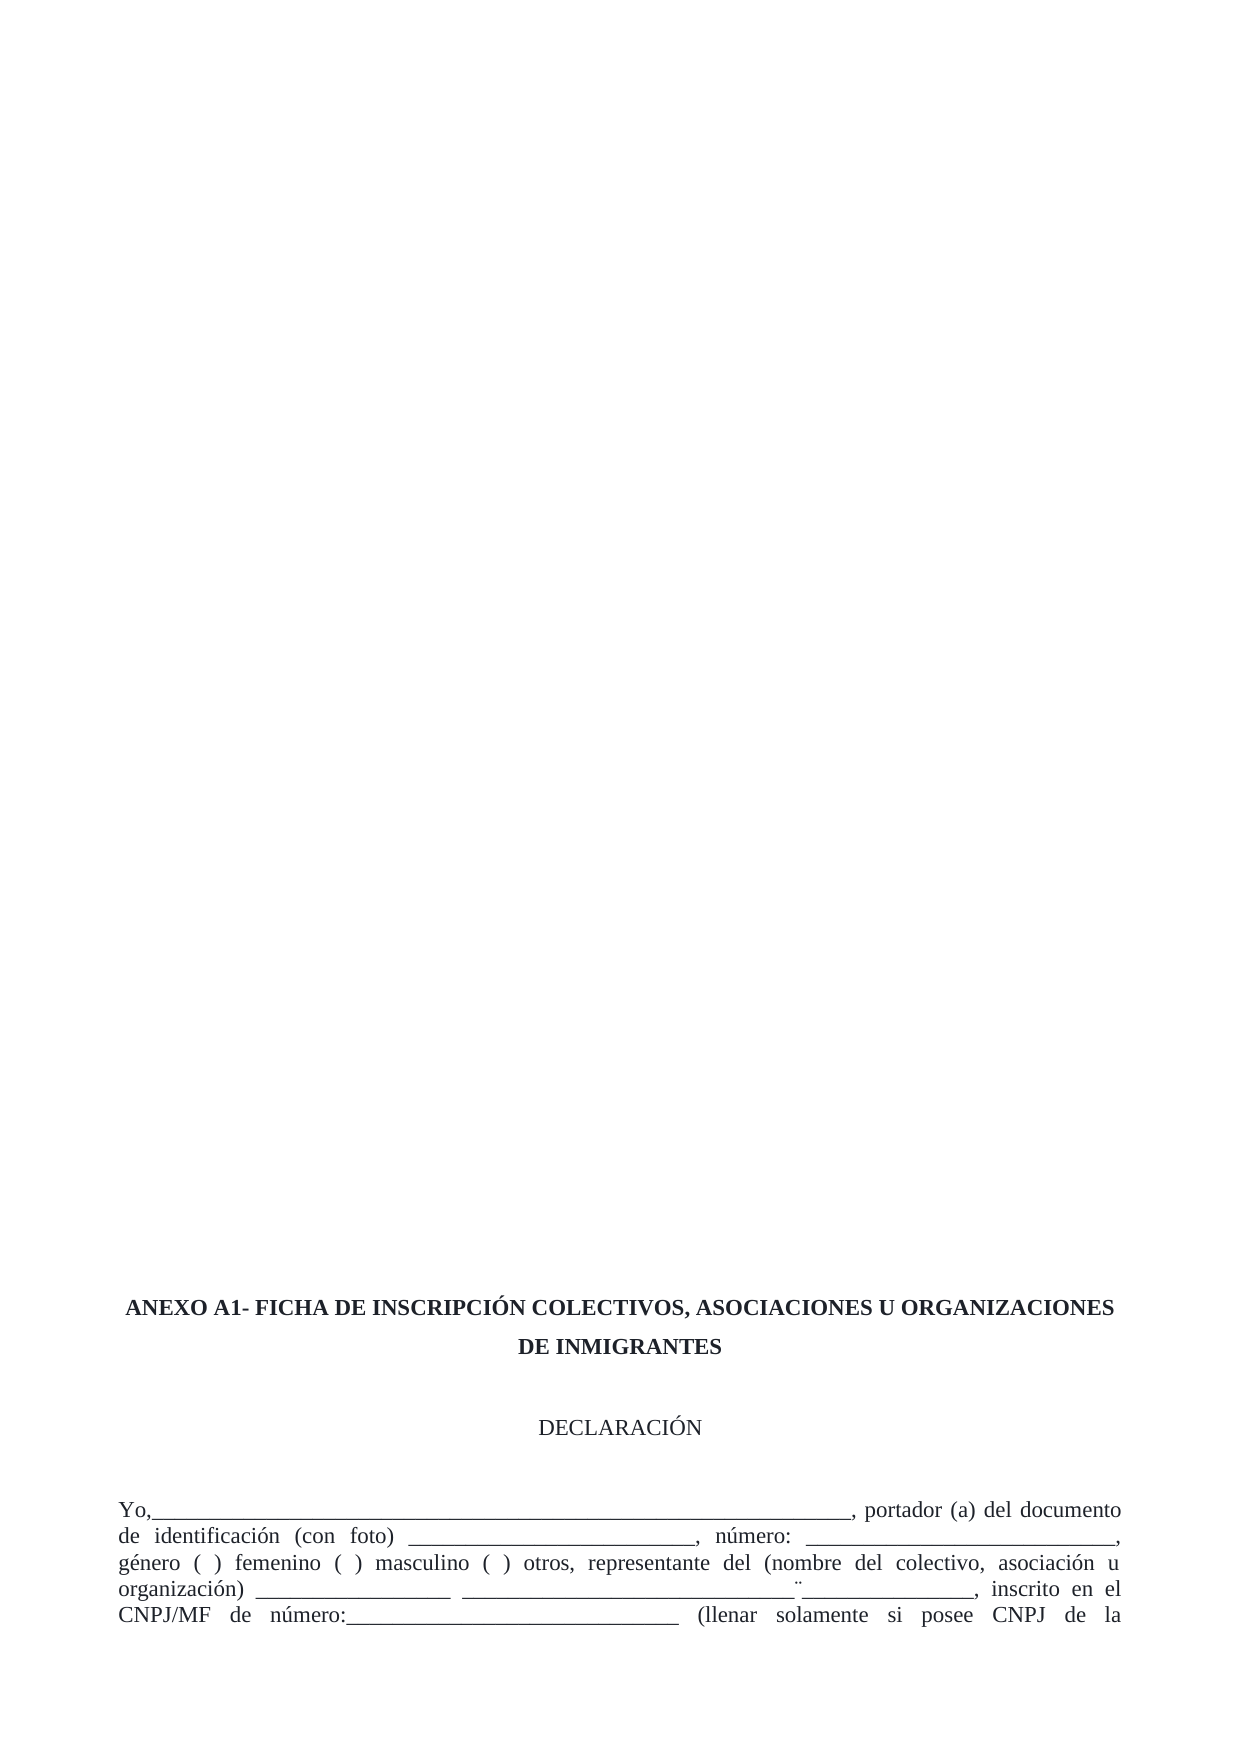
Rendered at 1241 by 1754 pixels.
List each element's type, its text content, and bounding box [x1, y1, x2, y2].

text Yo,_____________________________________________________________, portador (a) del documento de identificación (con foto) _________________________, número: ___________________________, género ( ) femenino ( ) masculino ( ) otros, representante del (nombre del colectivo, asociación u organización) _________________ _____________________________¨_______________, inscrito en el CNPJ/MF de número:_____________________________ (llenar solamente si posee CNPJ de la [118, 1496, 1122, 1628]
text ANEXO A1- FICHA DE INSCRIPCIÓN COLECTIVOS, ASOCIACIONES U ORGANIZACIONES DE INMIGRANTES [118, 1293, 1122, 1359]
text DECLARACIÓN [118, 1414, 1122, 1441]
